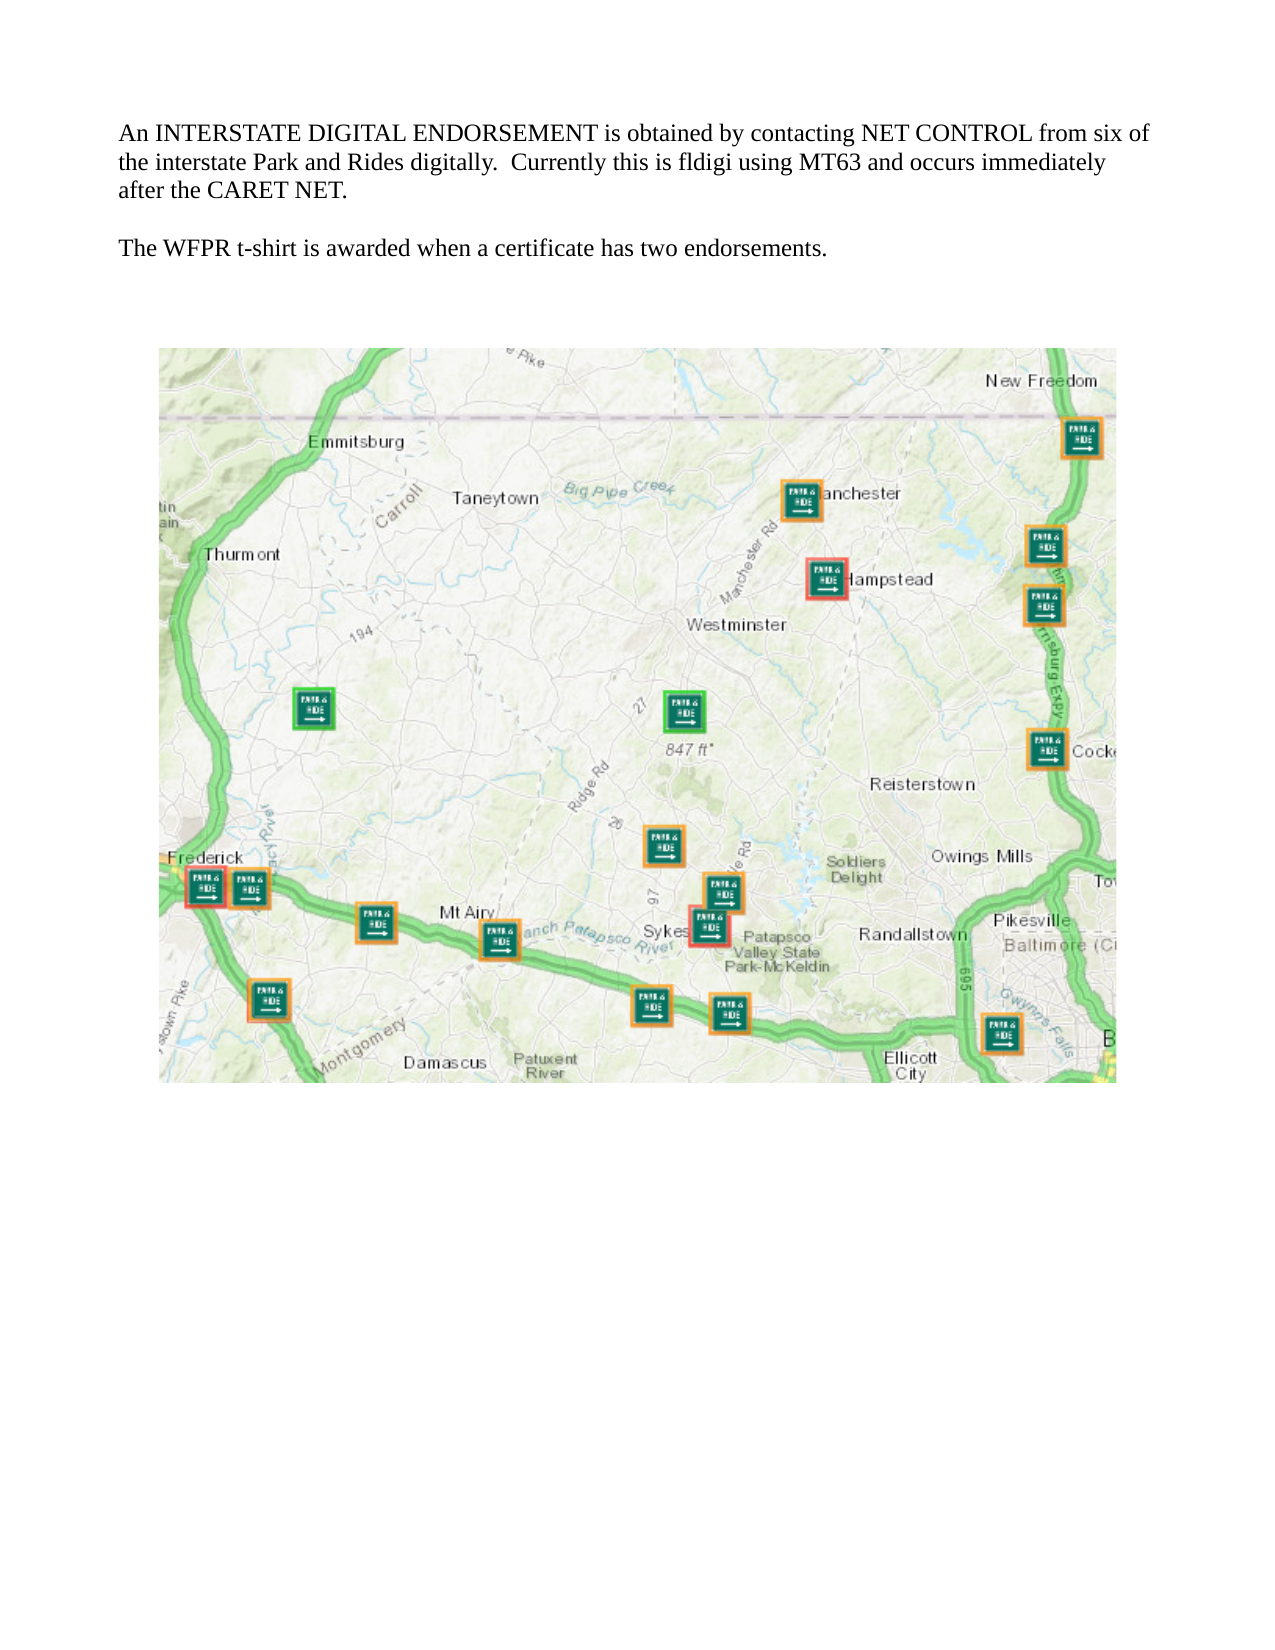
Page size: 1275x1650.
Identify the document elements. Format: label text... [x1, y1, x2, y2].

text An INTERSTATE DIGITAL ENDORSEMENT is obtained by contacting NET CONTROL from six of the interstate Park and Rides digitally. Currently this is fldigi using MT63 and occurs immediately after the CARET NET. [118, 118, 1157, 204]
picture [158, 348, 1117, 1083]
text The WFPR t-shirt is awarded when a certificate has two endorsements. [118, 233, 1157, 262]
